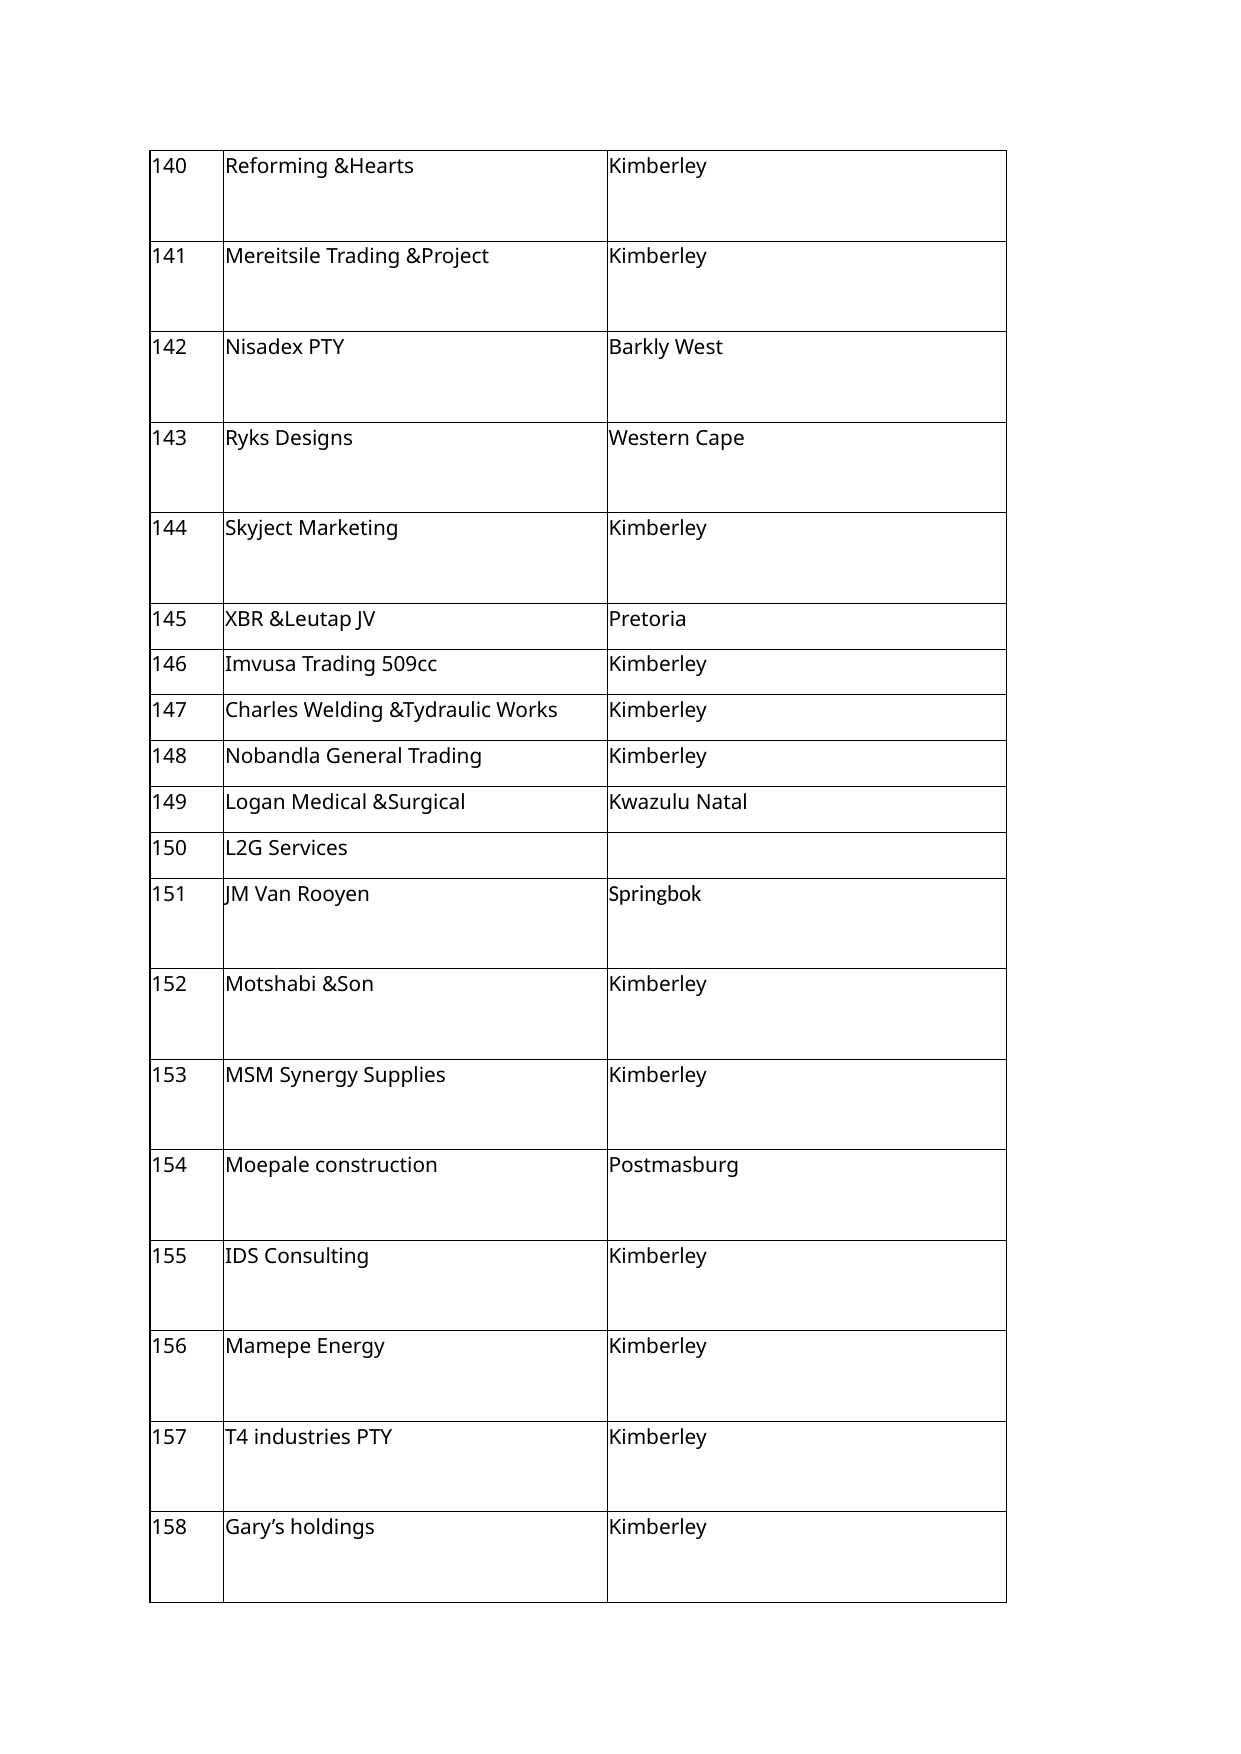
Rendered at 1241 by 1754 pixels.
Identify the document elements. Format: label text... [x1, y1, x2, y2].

table_cell Pretoria [608, 604, 1006, 648]
table_cell T4 industries PTY [224, 1422, 607, 1511]
table_cell Kimberley [608, 969, 1006, 1059]
table_cell Imvusa Trading 509cc [224, 650, 607, 694]
table_cell 150 [151, 833, 223, 878]
table_cell Kimberley [608, 1241, 1006, 1330]
table_cell Kimberley [608, 1331, 1006, 1421]
table_cell 144 [151, 513, 223, 603]
table_cell 145 [151, 604, 223, 648]
table_cell Springbok [608, 879, 1006, 968]
table_cell Logan Medical &Surgical [224, 787, 607, 832]
table_cell L2G Services [224, 833, 607, 878]
table_cell 148 [151, 741, 223, 786]
table_cell Barkly West [608, 332, 1006, 422]
table_cell Kimberley [608, 513, 1006, 603]
table_cell Nisadex PTY [224, 332, 607, 422]
table_cell Western Cape [608, 423, 1006, 512]
table_cell Motshabi &Son [224, 969, 607, 1059]
table_cell Ryks Designs [224, 423, 607, 512]
table_cell Kimberley [608, 695, 1006, 740]
table_cell Kimberley [608, 741, 1006, 786]
table_cell 155 [151, 1241, 223, 1330]
table_cell 151 [151, 879, 223, 968]
table_cell 141 [151, 242, 223, 331]
table_cell 156 [151, 1331, 223, 1421]
table_cell Skyject Marketing [224, 513, 607, 603]
table_cell 140 [151, 151, 223, 241]
table_cell Kimberley [608, 1422, 1006, 1511]
table_cell Kimberley [608, 1060, 1006, 1149]
table_cell 154 [151, 1150, 223, 1240]
table_cell Mamepe Energy [224, 1331, 607, 1421]
table_cell Kimberley [608, 242, 1006, 331]
table_cell JM Van Rooyen [224, 879, 607, 968]
table_cell Reforming &Hearts [224, 151, 607, 241]
table_cell IDS Consulting [224, 1241, 607, 1330]
table_cell 152 [151, 969, 223, 1059]
table_cell 158 [151, 1512, 223, 1602]
table_cell 157 [151, 1422, 223, 1511]
table_cell 143 [151, 423, 223, 512]
table_cell 149 [151, 787, 223, 832]
table_cell Postmasburg [608, 1150, 1006, 1240]
table_cell Kimberley [608, 650, 1006, 694]
table_cell Gary’s holdings [224, 1512, 607, 1602]
table_cell Nobandla General Trading [224, 741, 607, 786]
table_cell Mereitsile Trading &Project [224, 242, 607, 331]
table_cell 153 [151, 1060, 223, 1149]
table_cell 142 [151, 332, 223, 422]
table_cell Kwazulu Natal [608, 787, 1006, 832]
table_cell Charles Welding &Tydraulic Works [224, 695, 607, 740]
table_cell MSM Synergy Supplies [224, 1060, 607, 1149]
table_cell Moepale construction [224, 1150, 607, 1240]
table_cell [608, 833, 1006, 878]
table_cell Kimberley [608, 1512, 1006, 1602]
table_cell XBR &Leutap JV [224, 604, 607, 648]
table_cell 146 [151, 650, 223, 694]
table_cell 147 [151, 695, 223, 740]
table_cell Kimberley [608, 151, 1006, 241]
